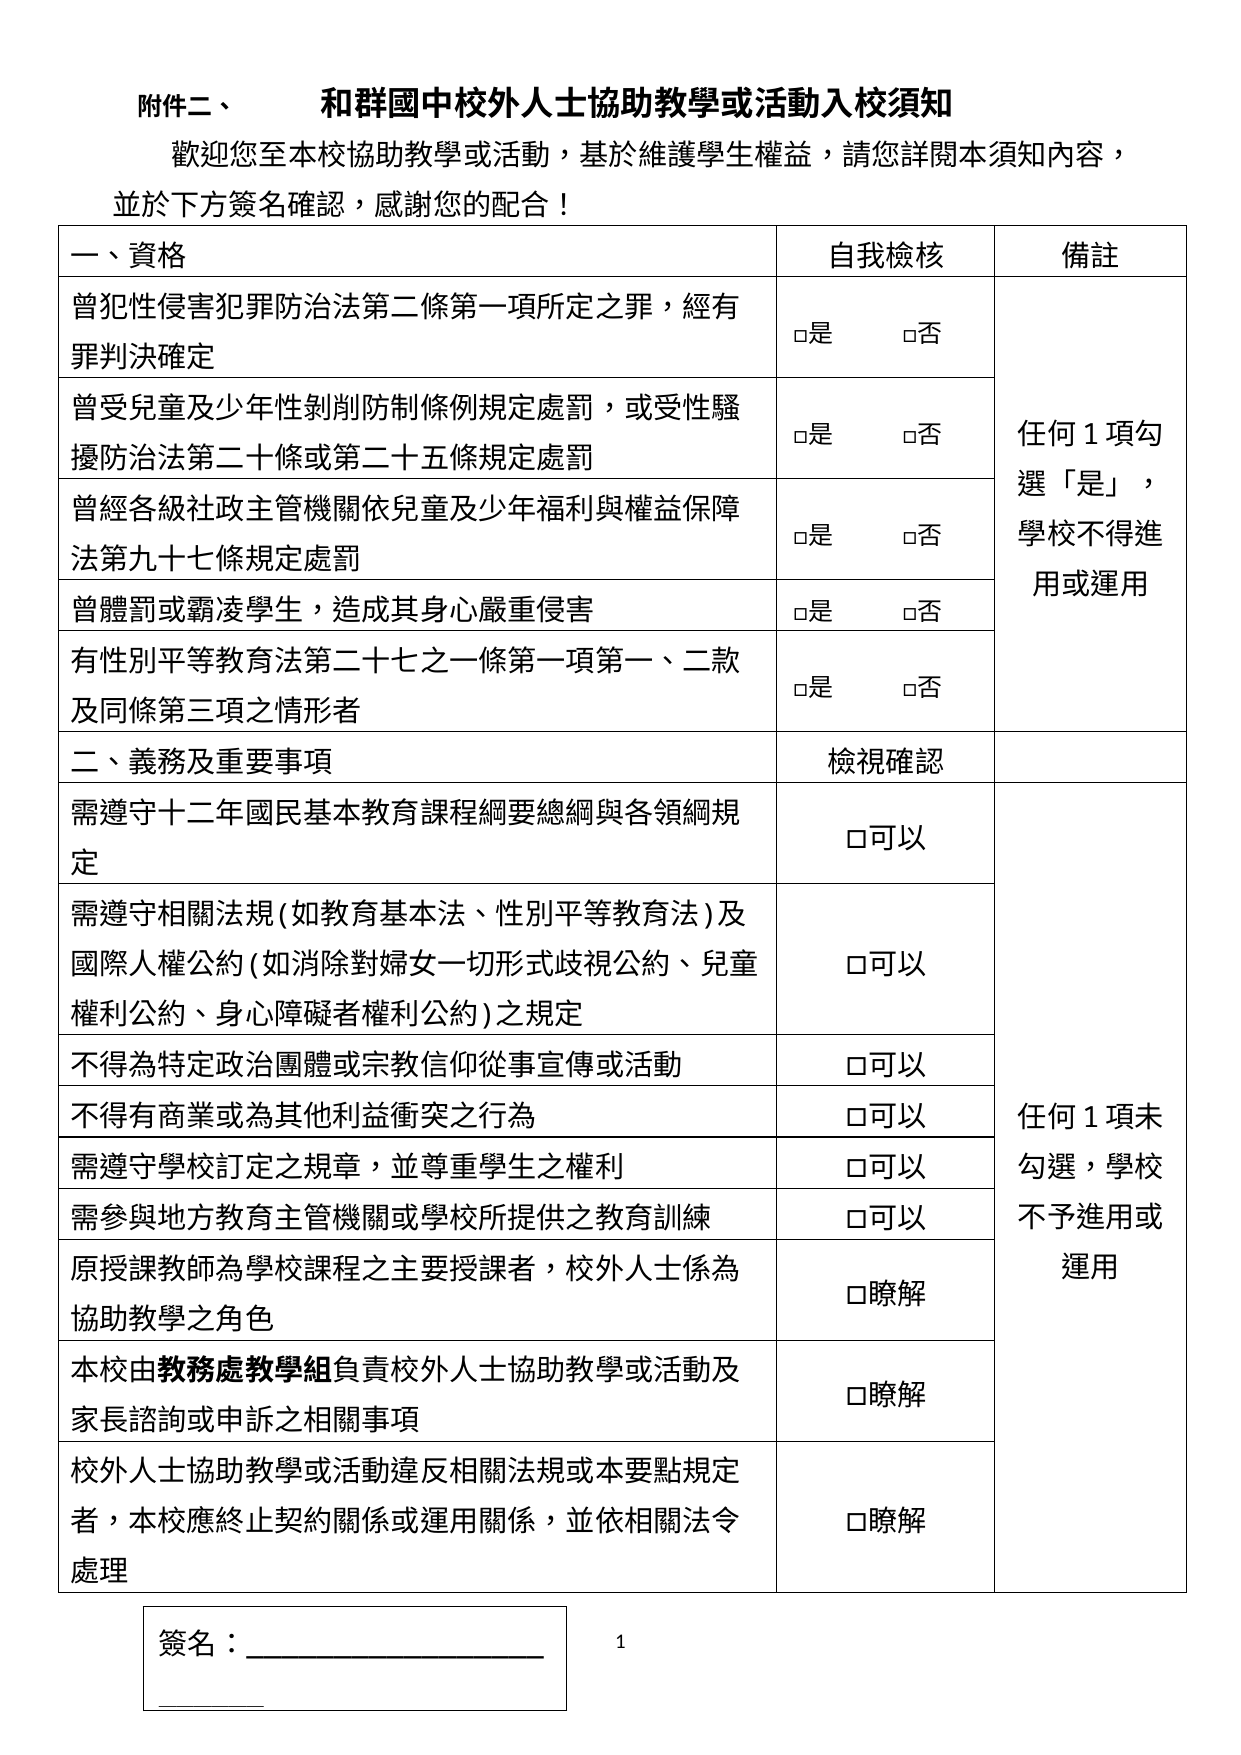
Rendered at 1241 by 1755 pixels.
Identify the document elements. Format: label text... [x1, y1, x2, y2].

table_cell □否 [850, 580, 994, 630]
table_cell □是 [777, 378, 849, 478]
table_cell □是 [777, 277, 849, 377]
table_cell □是 [777, 580, 849, 630]
table_cell 需遵守十二年國民基本教育課程綱要總綱與各領綱規定 [59, 783, 776, 883]
table_cell 曾體罰或霸凌學生，造成其身心嚴重侵害 [59, 580, 776, 630]
table_cell 需遵守學校訂定之規章，並尊重學生之權利 [59, 1138, 776, 1187]
table_cell 曾犯性侵害犯罪防治法第二條第一項所定之罪，經有罪判決確定 [59, 277, 776, 377]
table_cell □瞭解 [777, 1341, 994, 1441]
table_cell 有性別平等教育法第二十七之一條第一項第一、二款及同條第三項之情形者 [59, 631, 776, 731]
table_cell 不得為特定政治團體或宗教信仰從事宣傳或活動 [59, 1035, 776, 1085]
table_cell 檢視確認 [777, 732, 994, 782]
table_header 自我檢核 [777, 226, 994, 276]
table_cell □瞭解 [777, 1240, 994, 1339]
table_cell □可以 [777, 884, 994, 1034]
table_cell □否 [850, 277, 994, 377]
table_cell □可以 [777, 1189, 994, 1238]
table_cell [995, 732, 1186, 782]
table_cell □否 [850, 378, 994, 478]
table_cell □可以 [777, 1086, 994, 1136]
table_cell 任何1項勾選「是」，學校不得進用或運用 [995, 277, 1186, 731]
table_header 備註 [995, 226, 1186, 276]
table_cell 需參與地方教育主管機關或學校所提供之教育訓練 [59, 1189, 776, 1238]
table_cell 本校由教務處教學組負責校外人士協助教學或活動及家長諮詢或申訴之相關事項 [59, 1341, 776, 1441]
table_cell 不得有商業或為其他利益衝突之行為 [59, 1086, 776, 1136]
text 附件二、 和群國中校外人士協助教學或活動入校須知 [125, 75, 1128, 125]
table_cell □瞭解 [777, 1442, 994, 1592]
text 歡迎您至本校協助教學或活動，基於維護學生權益，請您詳閱本須知內容，並於下方簽名確認，感謝您的配合！ [112, 125, 1128, 225]
table_cell 校外人士協助教學或活動違反相關法規或本要點規定者，本校應終止契約關係或運用關係，並依相關法令處理 [144, 1607, 566, 1710]
table_cell □是 [777, 479, 849, 579]
table_cell 需遵守相關法規(如教育基本法、性別平等教育法)及國際人權公約(如消除對婦女一切形式歧視公約、兒童權利公約、身心障礙者權利公約)之規定 [59, 884, 776, 1034]
table_cell 原授課教師為學校課程之主要授課者，校外人士係為協助教學之角色 [59, 1240, 776, 1339]
table_cell 二、義務及重要事項 [59, 732, 776, 782]
table_cell 曾受兒童及少年性剝削防制條例規定處罰，或受性騷擾防治法第二十條或第二十五條規定處罰 [59, 378, 776, 478]
table_cell □可以 [777, 783, 994, 883]
table_cell 校外人士協助教學或活動違反相關法規或本要點規定者，本校應終止契約關係或運用關係，並依相關法令處理 [59, 1442, 776, 1592]
table_cell □是 [777, 631, 849, 731]
table_cell □否 [850, 631, 994, 731]
table_cell □可以 [777, 1138, 994, 1187]
table_header 一、資格 [59, 226, 776, 276]
table_cell □可以 [777, 1035, 994, 1085]
table_cell □否 [850, 479, 994, 579]
table_cell 曾經各級社政主管機關依兒童及少年福利與權益保障法第九十七條規定處罰 [59, 479, 776, 579]
table_cell 任何1項未勾選，學校不予進用或運用 [995, 783, 1186, 1592]
